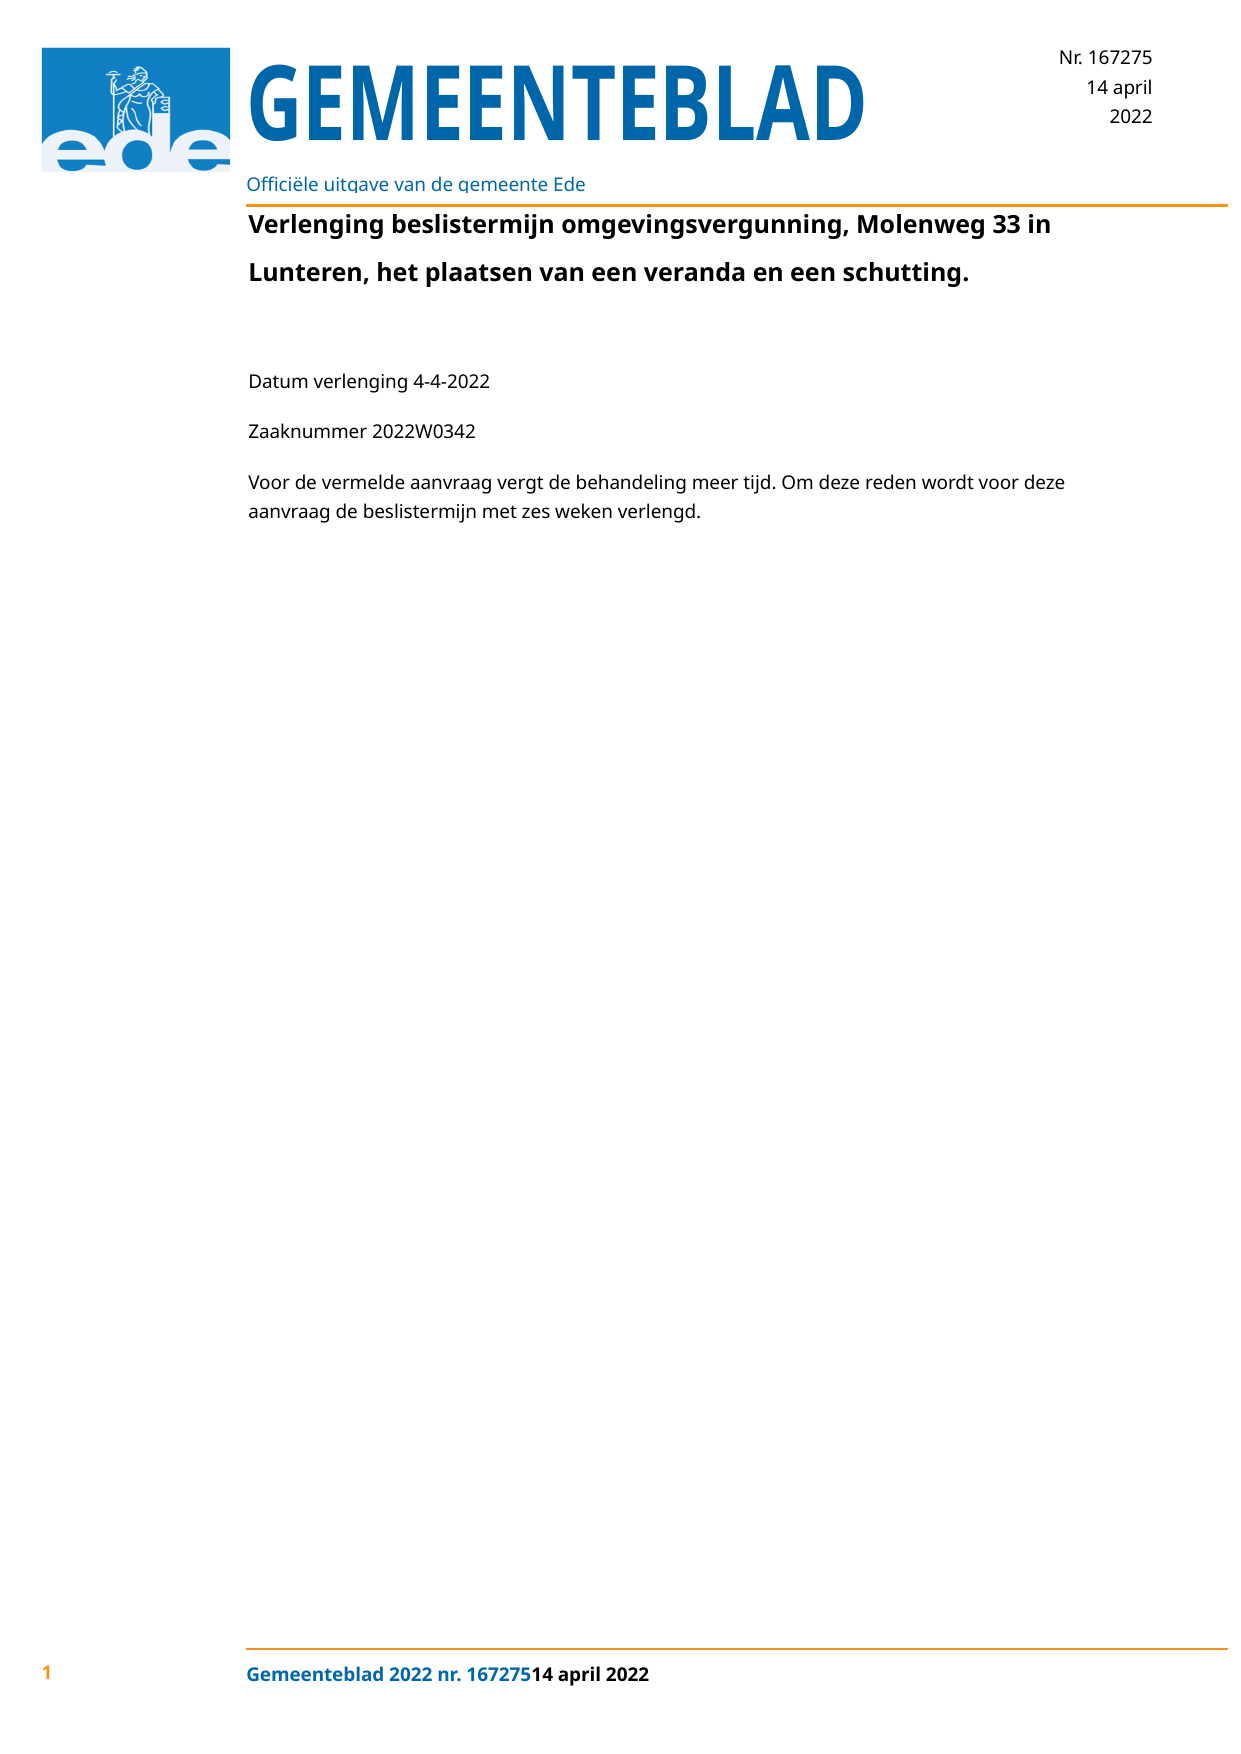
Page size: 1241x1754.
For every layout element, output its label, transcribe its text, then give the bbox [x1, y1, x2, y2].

text Voor de vermelde aanvraag vergt de behandeling meer tijd. Om deze reden wordt voor deze aanvraag de beslistermijn met zes weken verlengd. [248, 469, 1152, 524]
picture [41, 47, 231, 172]
text Datum verlenging 4-4-2022 [248, 368, 1152, 394]
text Verlenging beslistermijn omgevingsvergunning, Molenweg 33 in Lunteren, het plaatsen van een veranda en een schutting. [248, 207, 1152, 288]
text Zaaknummer 2022W0342 [248, 419, 1152, 444]
